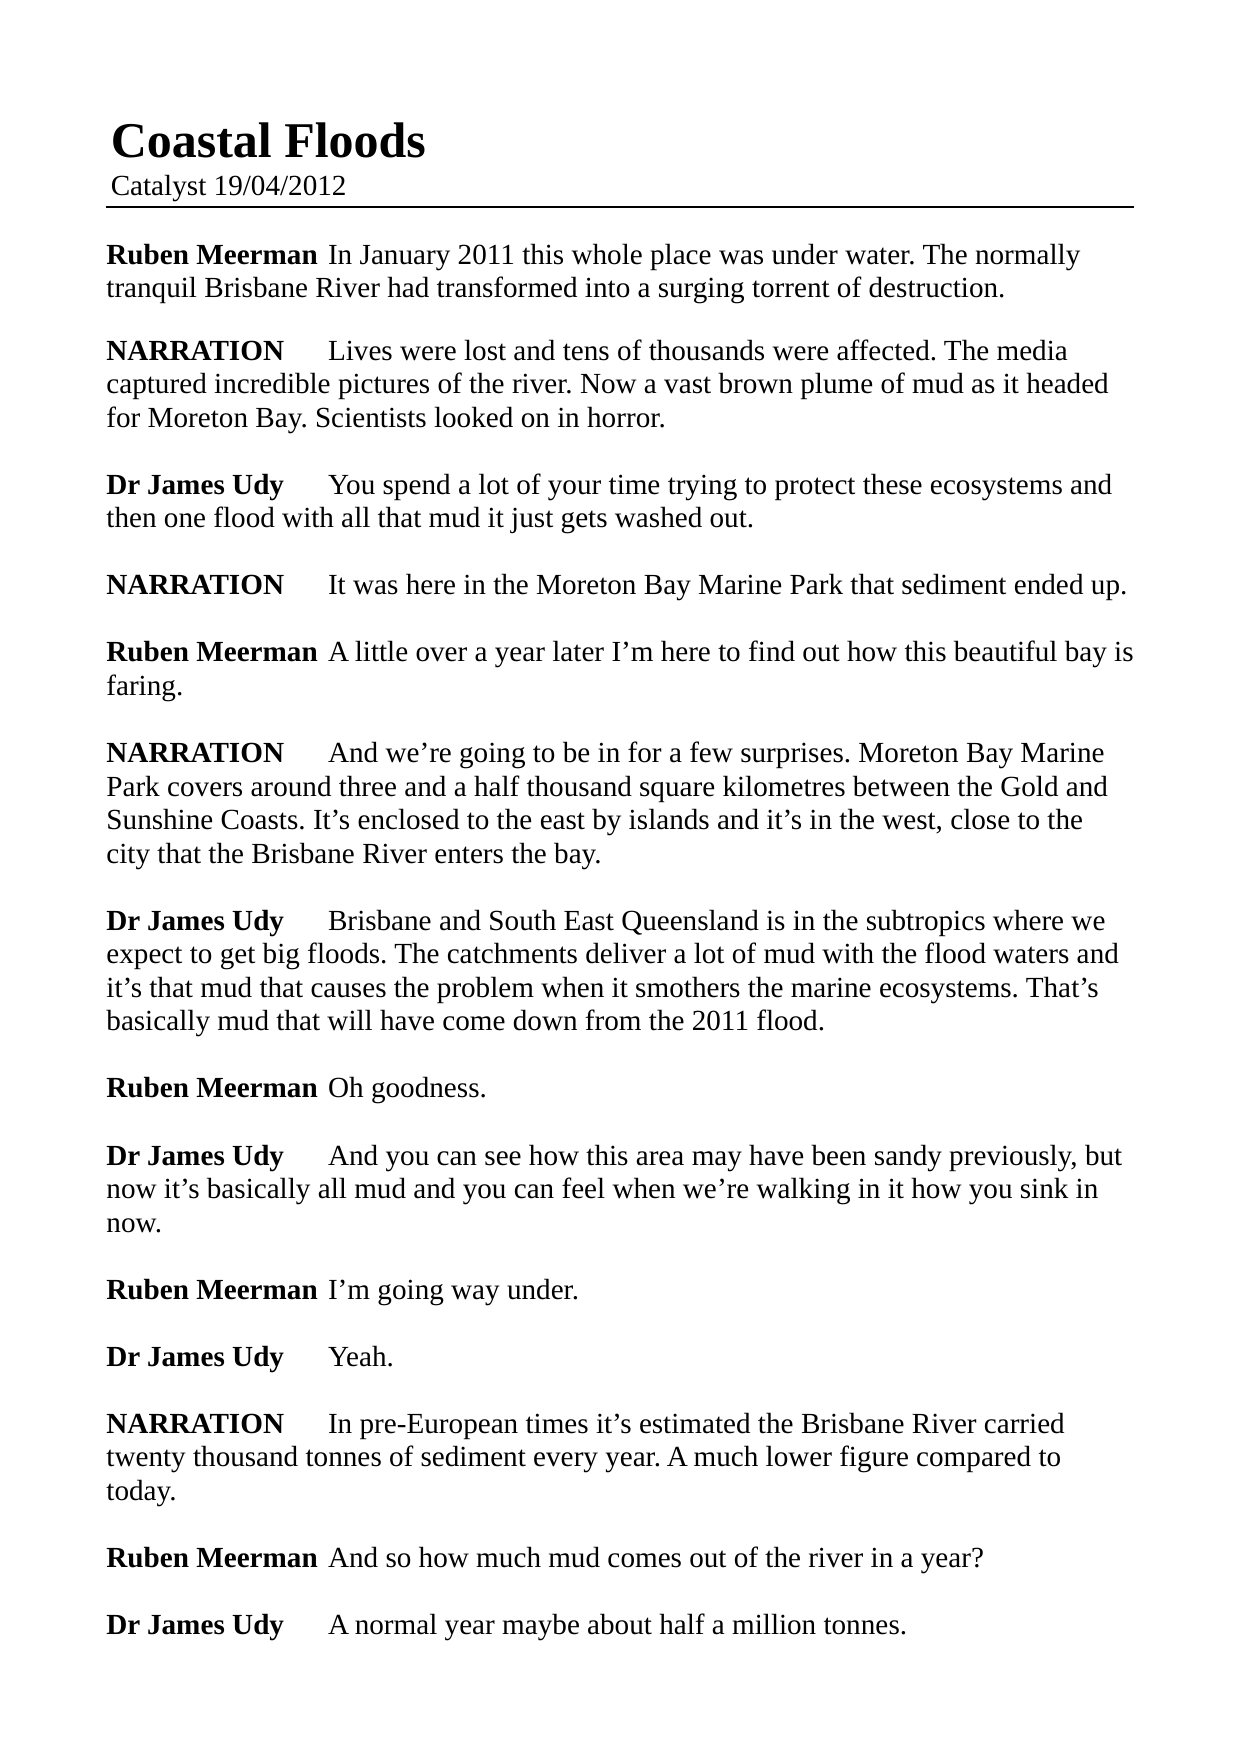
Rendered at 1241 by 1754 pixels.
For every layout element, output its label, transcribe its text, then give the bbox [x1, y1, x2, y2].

text Ruben Meerman In January 2011 this whole place was under water. The normally tranquil Brisbane River had transformed into a surging torrent of destruction. [106, 237, 1134, 333]
text NARRATION Lives were lost and tens of thousands were affected. The media captured incredible pictures of the river. Now a vast brown plume of mud as it headed for Moreton Bay. Scientists looked on in horror. Dr James Udy You spend a lot of your time trying to protect these ecosystems and then one flood with all that mud it just gets washed out. NARRATION It was here in the Moreton Bay Marine Park that sediment ended up. Ruben Meerman A little over a year later I’m here to find out how this beautiful bay is faring. NARRATION And we’re going to be in for a few surprises. Moreton Bay Marine Park covers around three and a half thousand square kilometres between the Gold and Sunshine Coasts. It’s enclosed to the east by islands and it’s in the west, close to the city that the Brisbane River enters the bay. Dr James Udy Brisbane and South East Queensland is in the subtropics where we expect to get big floods. The catchments deliver a lot of mud with the flood waters and it’s that mud that causes the problem when it smothers the marine ecosystems. That’s basically mud that will have come down from the 2011 flood. Ruben Meerman Oh goodness. Dr James Udy And you can see how this area may have been sandy previously, but now it’s basically all mud and you can feel when we’re walking in it how you sink in now. Ruben Meerman I’m going way under. Dr James Udy Yeah. NARRATION In pre-European times it’s estimated the Brisbane River carried twenty thousand tonnes of sediment every year. A much lower figure compared to today. Ruben Meerman And so how much mud comes out of the river in a year? Dr James Udy A normal year maybe about half a million tonnes. [106, 333, 1134, 1641]
text Coastal Floods Catalyst 19/04/2012 [106, 106, 1134, 206]
